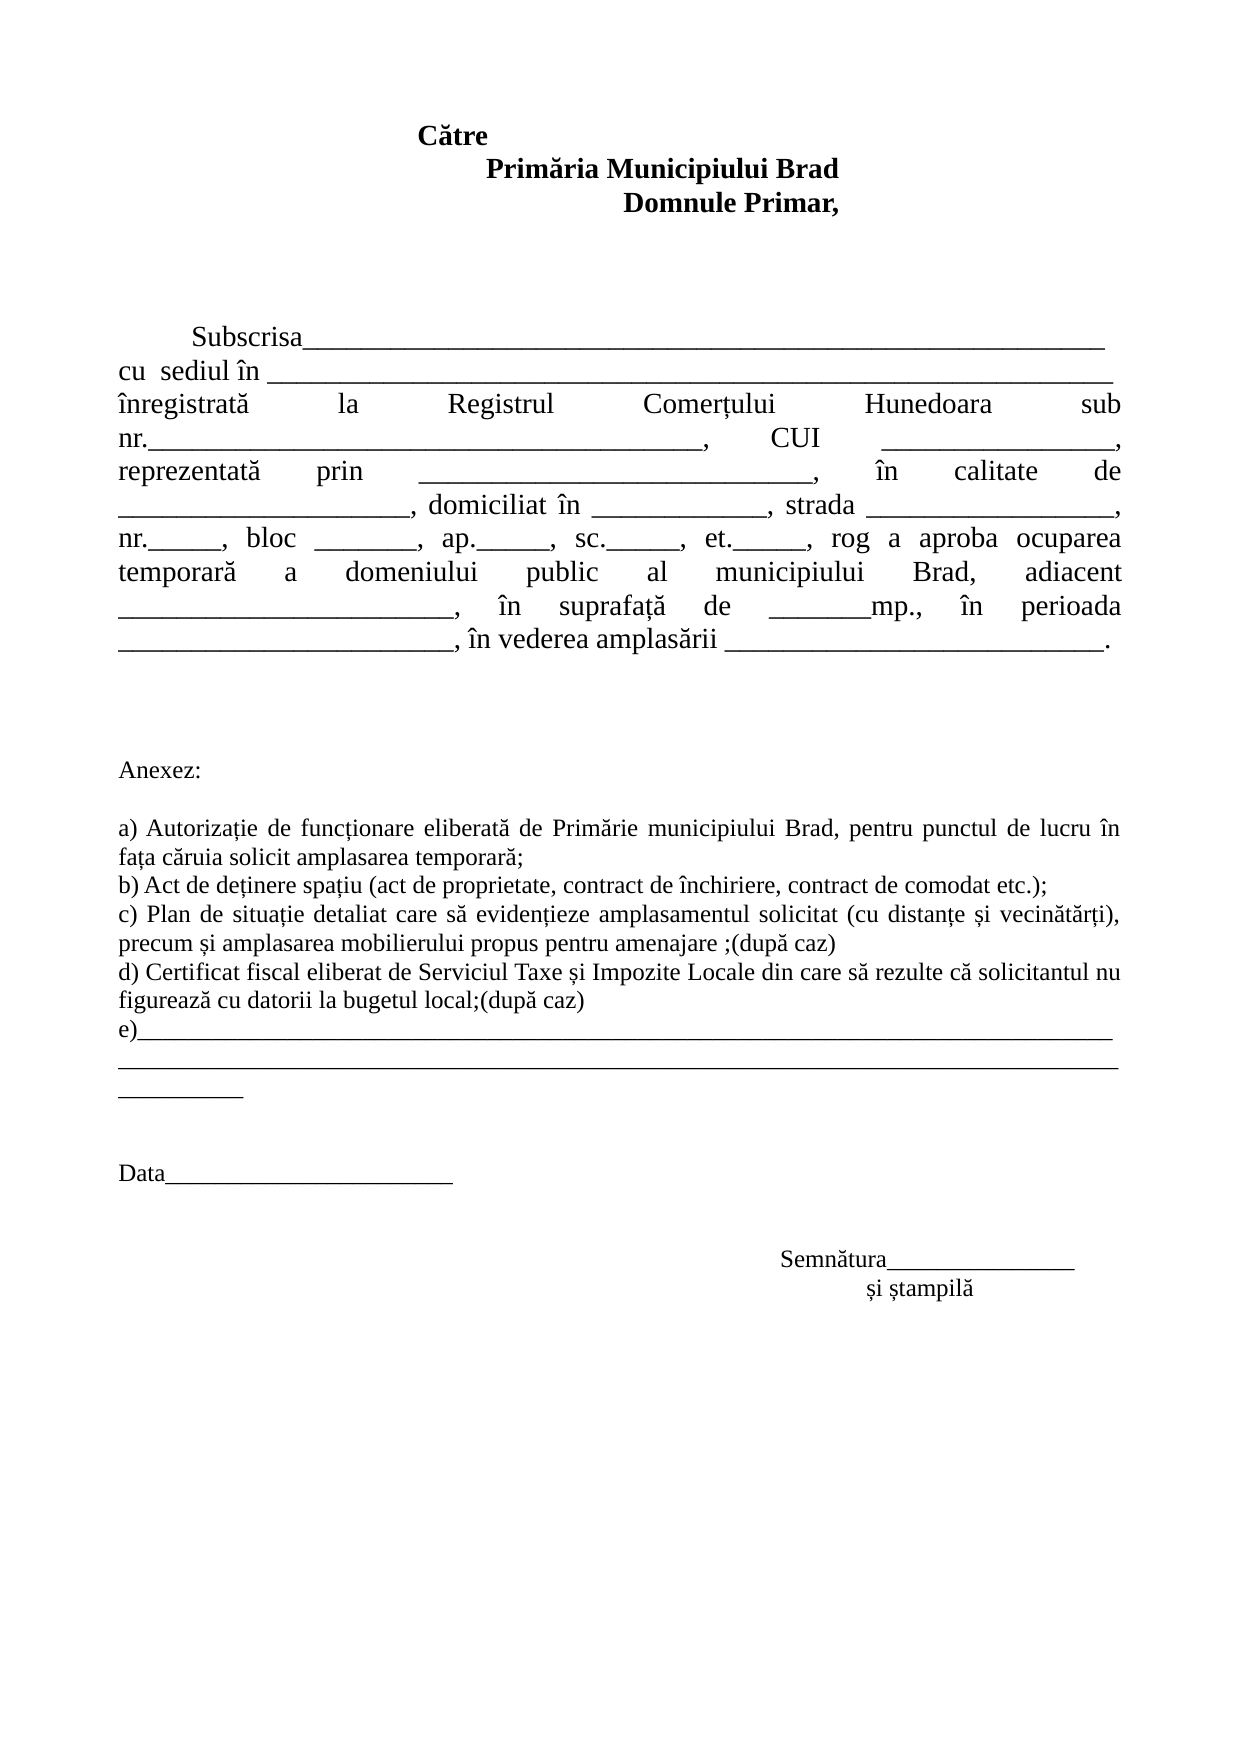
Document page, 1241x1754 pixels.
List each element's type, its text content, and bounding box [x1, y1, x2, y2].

text Subscrisa_______________________________________________________ cu sediul în __________________________________________________________ [118, 319, 1122, 386]
text d) Certificat fiscal eliberat de Serviciul Taxe și Impozite Locale din care să rezulte că solicitantul nu figurează cu datorii la bugetul local;(după caz) [118, 957, 1122, 1014]
text e)________________________________________________________________________________________________________________________________________________________________________ [118, 1014, 1122, 1100]
text c) Plan de situație detaliat care să evidențieze amplasamentul solicitat (cu distanțe și vecinătărți), precum și amplasarea mobilierului propus pentru amenajare ;(după caz) [118, 899, 1122, 957]
text Semnătura_______________ [118, 1244, 1122, 1273]
text b) Act de deținere spațiu (act de proprietate, contract de închiriere, contract de comodat etc.); [118, 870, 1122, 899]
text a) Autorizație de funcționare eliberată de Primărie municipiului Brad, pentru punctul de lucru în fața căruia solicit amplasarea temporară; [118, 813, 1122, 870]
text și ștampilă [118, 1273, 1122, 1302]
text înregistrată la Registrul Comerțului Hunedoara sub nr.______________________________________, CUI ________________, reprezentată prin ___________________________, în calitate de ____________________, domiciliat în ____________, strada _________________, nr._____, bloc _______, ap._____, sc._____, et._____, rog a aproba ocuparea temporară a domeniului public al municipiului Brad, adiacent _______________________, în suprafață de _______mp., în perioada _______________________, în vederea amplasării __________________________. [118, 386, 1122, 655]
text Către [118, 118, 1122, 152]
text Anexez: [118, 755, 1122, 784]
text Domnule Primar, [118, 185, 1122, 219]
text Primăria Municipiului Brad [118, 152, 1122, 185]
text Data_______________________ [118, 1158, 1122, 1215]
